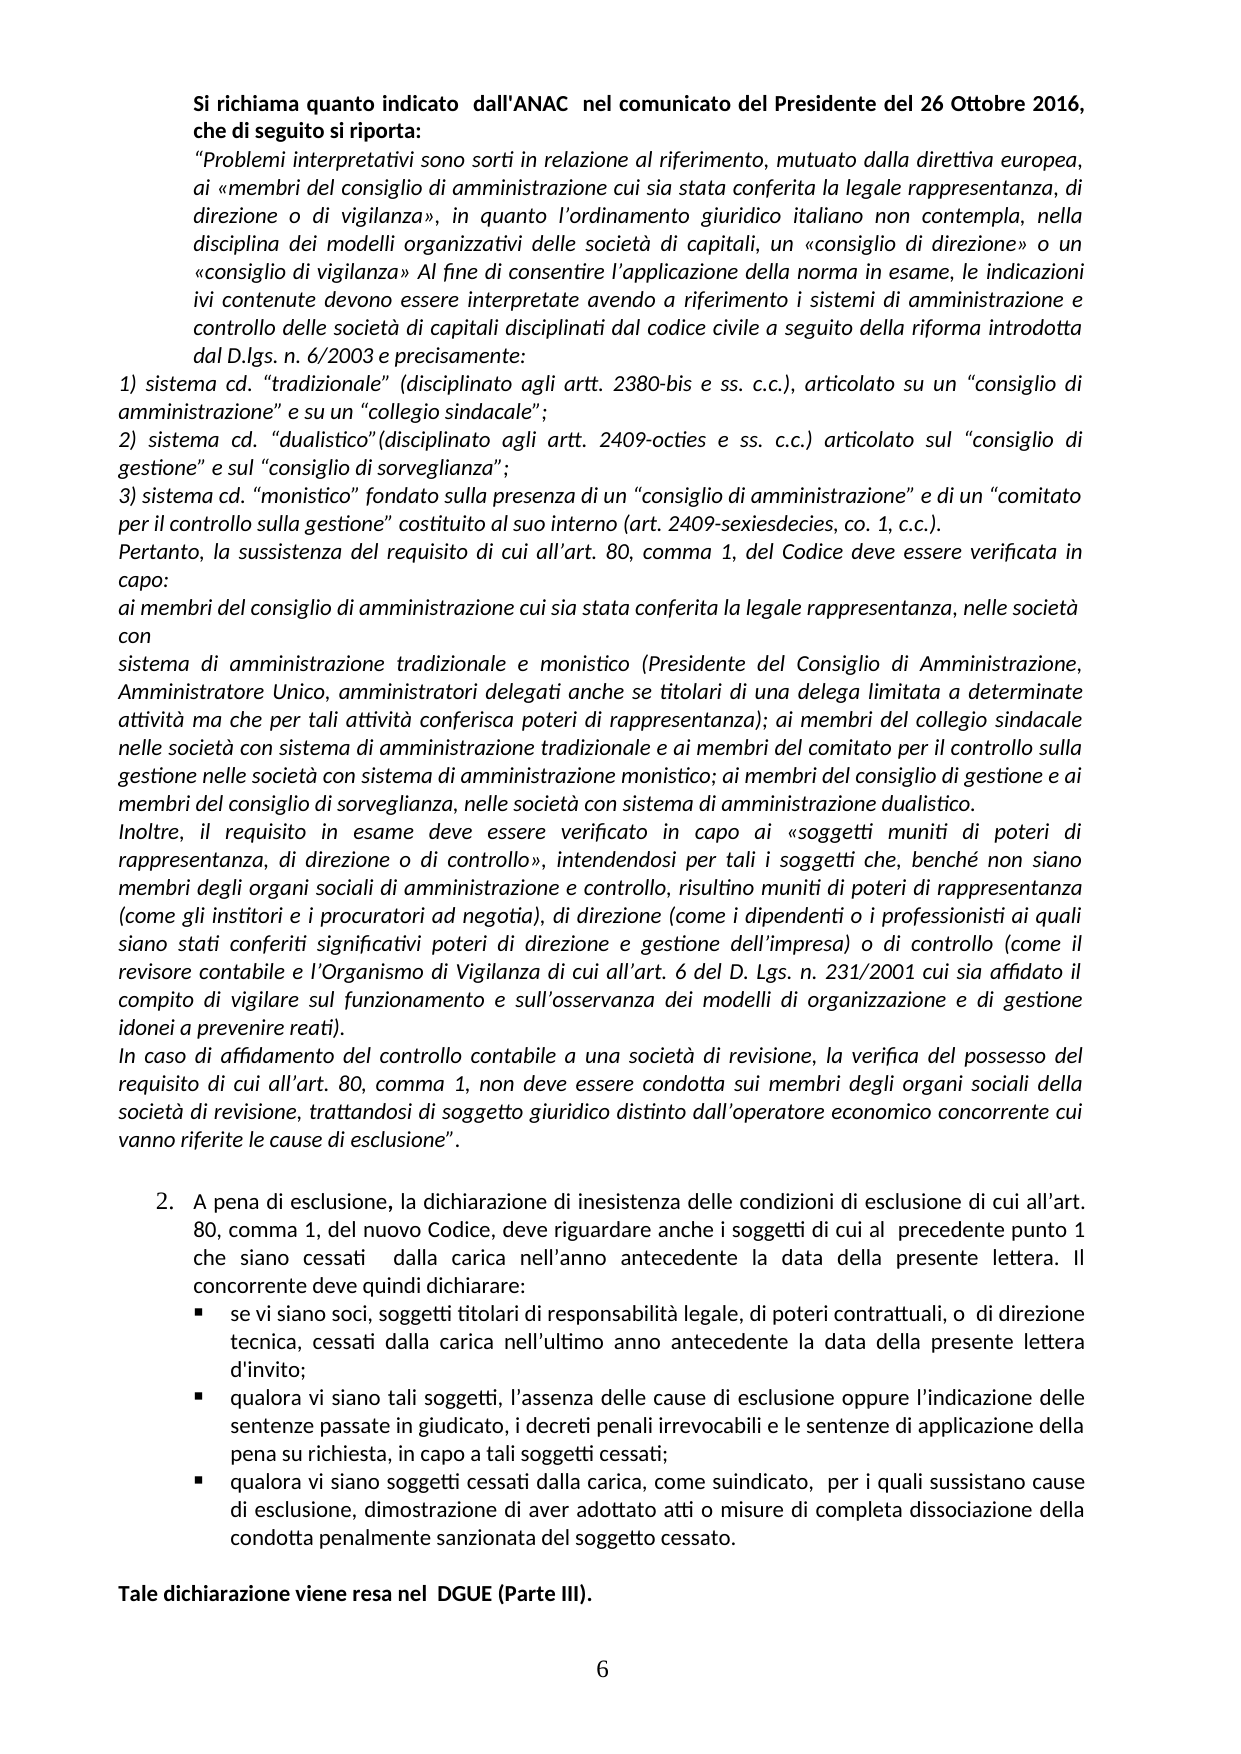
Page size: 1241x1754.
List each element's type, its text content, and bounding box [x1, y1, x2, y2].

list “Problemi interpretativi sono sorti in relazione al riferimento, mutuato dalla direttiva europea, ai «membri del consiglio di amministrazione cui sia stata conferita la legale rappresentanza, di direzione o di vigilanza», in quanto l’ordinamento giuridico italiano non contempla, nella disciplina dei modelli organizzativi delle società di capitali, un «consiglio di direzione» o un «consiglio di vigilanza» Al fine di consentire l’applicazione della norma in esame, le indicazioni ivi contenute devono essere interpretate avendo a riferimento i sistemi di amministrazione e controllo delle società di capitali disciplinati dal codice civile a seguito della riforma introdotta dal D.lgs. n. 6/2003 e precisamente: [156, 145, 1087, 369]
text Pertanto, la sussistenza del requisito di cui all’art. 80, comma 1, del Codice deve essere verificata in capo: [118, 537, 1087, 593]
list A pena di esclusione, la dichiarazione di inesistenza delle condizioni di esclusione di cui all’art. 80, comma 1, del nuovo Codice, deve riguardare anche i soggetti di cui al precedente punto 1 che siano cessati dalla carica nell’anno antecedente la data della presente lettera. Il concorrente deve quindi dichiarare: [156, 1186, 1087, 1299]
text Tale dichiarazione viene resa nel DGUE (Parte III). [118, 1579, 1071, 1607]
list Si richiama quanto indicato dall'ANAC nel comunicato del Presidente del 26 Ottobre 2016, che di seguito si riporta: [156, 89, 1087, 145]
text 1) sistema cd. “tradizionale” (disciplinato agli artt. 2380-bis e ss. c.c.), articolato su un “consiglio di amministrazione” e su un “collegio sindacale”; [118, 369, 1087, 425]
text sistema di amministrazione tradizionale e monistico (Presidente del Consiglio di Amministrazione, Amministratore Unico, amministratori delegati anche se titolari di una delega limitata a determinate attività ma che per tali attività conferisca poteri di rappresentanza); ai membri del collegio sindacale nelle società con sistema di amministrazione tradizionale e ai membri del comitato per il controllo sulla gestione nelle società con sistema di amministrazione monistico; ai membri del consiglio di gestione e ai membri del consiglio di sorveglianza, nelle società con sistema di amministrazione dualistico. [118, 649, 1087, 817]
list se vi siano soci, soggetti titolari di responsabilità legale, di poteri contrattuali, o di direzione tecnica, cessati dalla carica nell’ultimo anno antecedente la data della presente lettera d'invito; [193, 1299, 1087, 1383]
list qualora vi siano tali soggetti, l’assenza delle cause di esclusione oppure l’indicazione delle sentenze passate in giudicato, i decreti penali irrevocabili e le sentenze di applicazione della pena su richiesta, in capo a tali soggetti cessati; [193, 1383, 1087, 1467]
text 3) sistema cd. “monistico” fondato sulla presenza di un “consiglio di amministrazione” e di un “comitato per il controllo sulla gestione” costituito al suo interno (art. 2409-sexiesdecies, co. 1, c.c.). [118, 481, 1087, 537]
text ai membri del consiglio di amministrazione cui sia stata conferita la legale rappresentanza, nelle società con [118, 593, 1087, 649]
text 2) sistema cd. “dualistico”(disciplinato agli artt. 2409-octies e ss. c.c.) articolato sul “consiglio di gestione” e sul “consiglio di sorveglianza”; [118, 425, 1087, 481]
text In caso di affidamento del controllo contabile a una società di revisione, la verifica del possesso del requisito di cui all’art. 80, comma 1, non deve essere condotta sui membri degli organi sociali della società di revisione, trattandosi di soggetto giuridico distinto dall’operatore economico concorrente cui vanno riferite le cause di esclusione”. [118, 1041, 1087, 1153]
text Inoltre, il requisito in esame deve essere verificato in capo ai «soggetti muniti di poteri di rappresentanza, di direzione o di controllo», intendendosi per tali i soggetti che, benché non siano membri degli organi sociali di amministrazione e controllo, risultino muniti di poteri di rappresentanza (come gli institori e i procuratori ad negotia), di direzione (come i dipendenti o i professionisti ai quali siano stati conferiti significativi poteri di direzione e gestione dell’impresa) o di controllo (come il revisore contabile e l’Organismo di Vigilanza di cui all’art. 6 del D. Lgs. n. 231/2001 cui sia affidato il compito di vigilare sul funzionamento e sull’osservanza dei modelli di organizzazione e di gestione idonei a prevenire reati). [118, 817, 1087, 1041]
list qualora vi siano soggetti cessati dalla carica, come suindicato, per i quali sussistano cause di esclusione, dimostrazione di aver adottato atti o misure di completa dissociazione della condotta penalmente sanzionata del soggetto cessato. [193, 1467, 1087, 1551]
